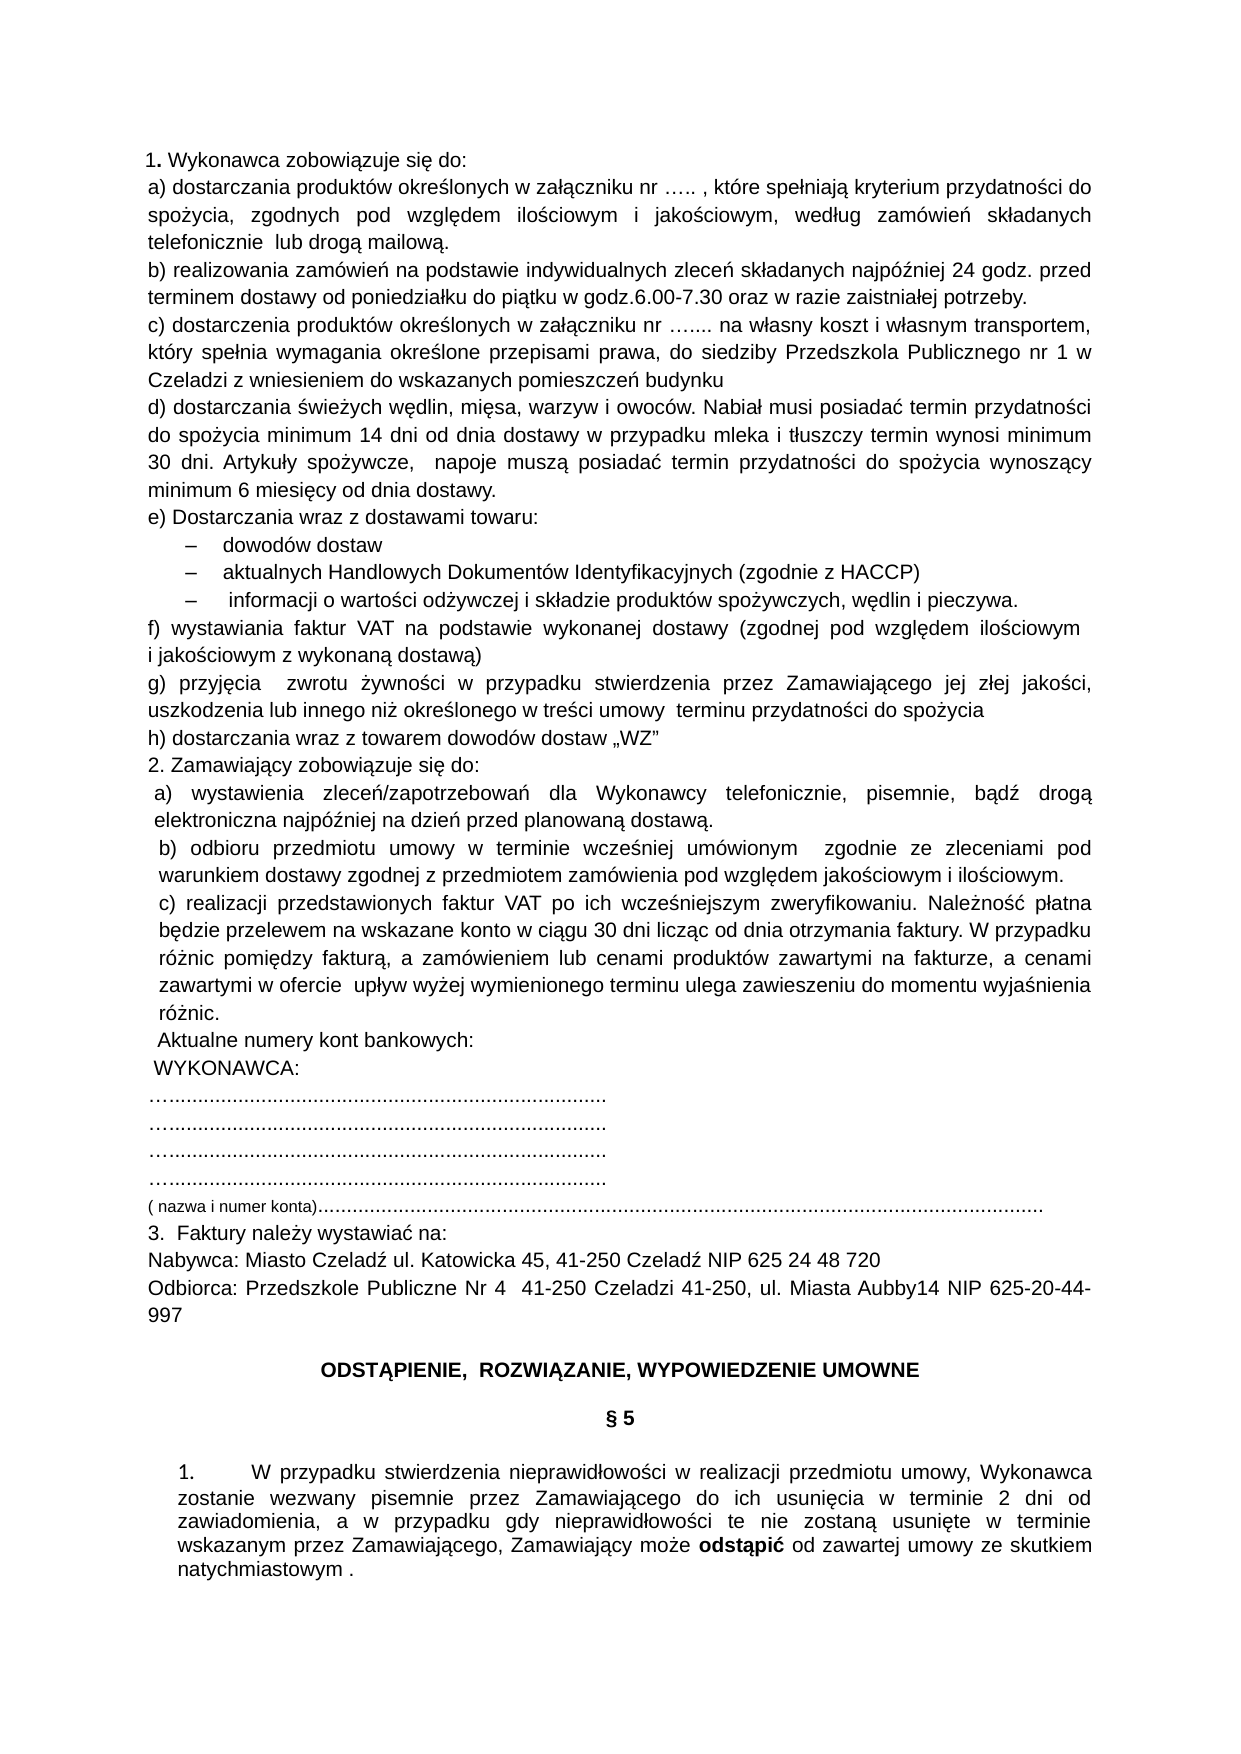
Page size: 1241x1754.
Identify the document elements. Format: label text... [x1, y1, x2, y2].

text f) wystawiania faktur VAT na podstawie wykonanej dostawy (zgodnej pod względem ilościowym i jakościowym z wykonaną dostawą) [148, 615, 1093, 667]
text 3. Faktury należy wystawiać na: [148, 1220, 1093, 1244]
text b) odbioru przedmiotu umowy w terminie wcześniej umówionym zgodnie ze zleceniami pod warunkiem dostawy zgodnej z przedmiotem zamówienia pod względem jakościowym i ilościowym. [158, 835, 1093, 887]
text § 5 [148, 1406, 1093, 1430]
text Odbiorca: Przedszkole Publiczne Nr 4 41-250 Czeladzi 41-250, ul. Miasta Aubby14 NIP 625-20-44-997 [148, 1275, 1093, 1327]
text …............................................................................ [148, 1083, 1093, 1107]
text ODSTĄPIENIE, ROZWIĄZANIE, WYPOWIEDZENIE UMOWNE [148, 1358, 1093, 1382]
text c) dostarczenia produktów określonych w załączniku nr ….... na własny koszt i własnym transportem, który spełnia wymagania określone przepisami prawa, do siedziby Przedszkola Publicznego nr 1 w Czeladzi z wniesieniem do wskazanych pomieszczeń budynku [148, 313, 1093, 392]
text Nabywca: Miasto Czeladź ul. Katowicka 45, 41-250 Czeladź NIP 625 24 48 720 [148, 1248, 1093, 1272]
text b) realizowania zamówień na podstawie indywidualnych zleceń składanych najpóźniej 24 godz. przed terminem dostawy od poniedziałku do piątku w godz.6.00-7.30 oraz w razie zaistniałej potrzeby. [148, 258, 1093, 309]
text …............................................................................ [148, 1110, 1093, 1134]
list informacji o wartości odżywczej i składzie produktów spożywczych, wędlin i pieczywa. [185, 588, 1093, 612]
text c) realizacji przedstawionych faktur VAT po ich wcześniejszym zweryfikowaniu. Należność płatna będzie przelewem na wskazane konto w ciągu 30 dni licząc od dnia otrzymania faktury. W przypadku różnic pomiędzy fakturą, a zamówieniem lub cenami produktów zawartymi na fakturze, a cenami zawartymi w ofercie upływ wyżej wymienionego terminu ulega zawieszeniu do momentu wyjaśnienia różnic. [158, 890, 1093, 1024]
list dowodów dostaw [185, 533, 1093, 557]
text …............................................................................ [148, 1138, 1093, 1162]
text …............................................................................ [148, 1165, 1093, 1189]
text Aktualne numery kont bankowych: [157, 1028, 1093, 1052]
text ( nazwa i numer konta).............................................................................................................................. [148, 1193, 1093, 1217]
text h) dostarczania wraz z towarem dowodów dostaw „WZ” [148, 725, 1093, 749]
text a) wystawienia zleceń/zapotrzebowań dla Wykonawcy telefonicznie, pisemnie, bądź drogą elektroniczna najpóźniej na dzień przed planowaną dostawą. [154, 780, 1093, 832]
text e) Dostarczania wraz z dostawami towaru: [148, 505, 1093, 529]
list aktualnych Handlowych Dokumentów Identyfikacyjnych (zgodnie z HACCP) [185, 560, 1093, 584]
text WYKONAWCA: [148, 1055, 1093, 1079]
text g) przyjęcia zwrotu żywności w przypadku stwierdzenia przez Zamawiającego jej złej jakości, uszkodzenia lub innego niż określonego w treści umowy terminu przydatności do spożycia [148, 670, 1093, 722]
text d) dostarczania świeżych wędlin, mięsa, warzyw i owoców. Nabiał musi posiadać termin przydatności do spożycia minimum 14 dni od dnia dostawy w przypadku mleka i tłuszczy termin wynosi minimum 30 dni. Artykuły spożywcze, napoje muszą posiadać termin przydatności do spożycia wynoszący minimum 6 miesięcy od dnia dostawy. [148, 395, 1093, 502]
text a) dostarczania produktów określonych w załączniku nr ….. , które spełniają kryterium przydatności do spożycia, zgodnych pod względem ilościowym i jakościowym, według zamówień składanych telefonicznie lub drogą mailową. [148, 175, 1093, 254]
list W przypadku stwierdzenia nieprawidłowości w realizacji przedmiotu umowy, Wykonawca zostanie wezwany pisemnie przez Zamawiającego do ich usunięcia w terminie 2 dni od zawiadomienia, a w przypadku gdy nieprawidłowości te nie zostaną usunięte w terminie wskazanym przez Zamawiającego, Zamawiający może odstąpić od zawartej umowy ze skutkiem natychmiastowym . [177, 1457, 1093, 1581]
text 2. Zamawiający zobowiązuje się do: [148, 753, 1093, 777]
text 1. Wykonawca zobowiązuje się do: [144, 148, 1093, 172]
